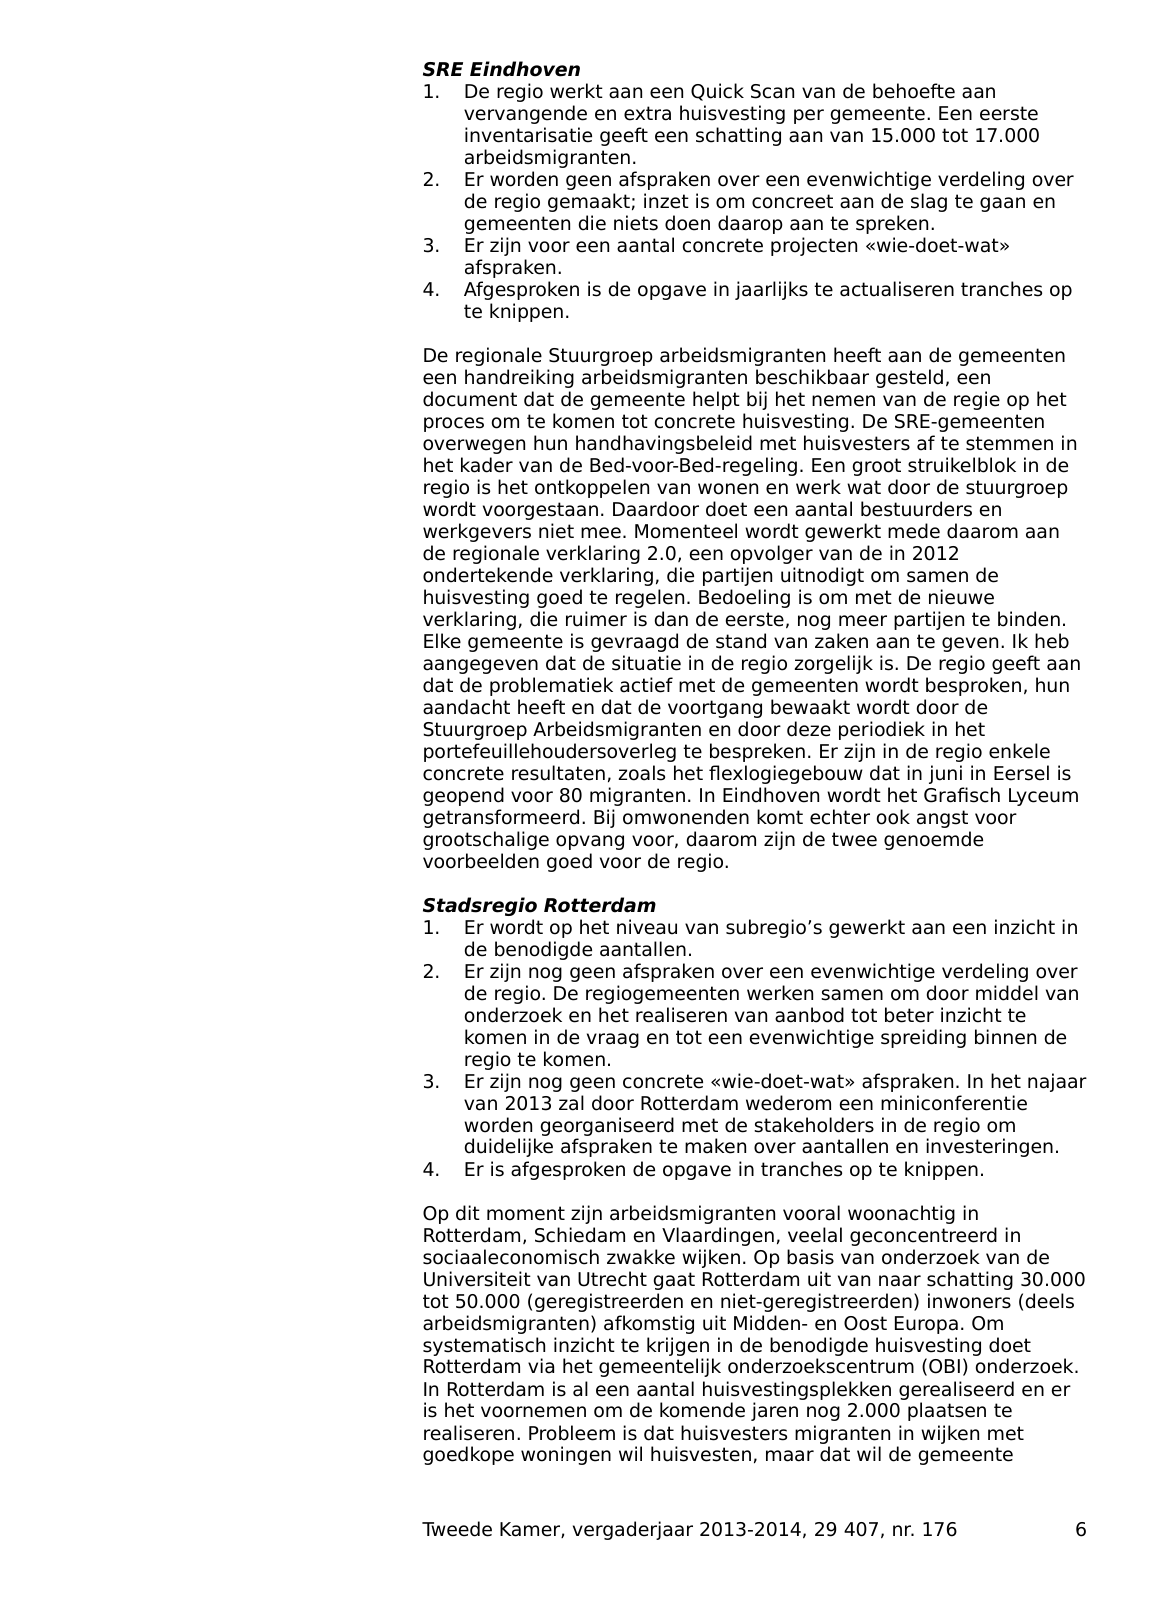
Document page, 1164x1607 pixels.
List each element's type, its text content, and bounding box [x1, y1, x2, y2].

text Op dit moment zijn arbeidsmigranten vooral woonachtig in Rotterdam, Schiedam en Vlaardingen, veelal geconcentreerd in sociaaleconomisch zwakke wijken. Op basis van onderzoek van de Universiteit van Utrecht gaat Rotterdam uit van naar schatting 30.000 tot 50.000 (geregistreerden en niet-geregistreerden) inwoners (deels arbeidsmigranten) afkomstig uit Midden- en Oost Europa. Om systematisch inzicht te krijgen in de benodigde huisvesting doet Rotterdam via het gemeentelijk onderzoekscentrum (OBI) onderzoek. [422, 1203, 1087, 1378]
subtitle Stadsregio Rotterdam [422, 895, 1087, 917]
text 2. Er worden geen afspraken over een evenwichtige verdeling over de regio gemaakt; inzet is om concreet aan de slag te gaan en gemeenten die niets doen daarop aan te spreken. [422, 169, 1087, 235]
text 4. Er is afgesproken de opgave in tranches op te knippen. [422, 1158, 1087, 1180]
text De regionale Stuurgroep arbeidsmigranten heeft aan de gemeenten een handreiking arbeidsmigranten beschikbaar gesteld, een document dat de gemeente helpt bij het nemen van de regie op het proces om te komen tot concrete huisvesting. De SRE-gemeenten overwegen hun handhavingsbeleid met huisvesters af te stemmen in het kader van de Bed-voor-Bed-regeling. Een groot struikelblok in de regio is het ontkoppelen van wonen en werk wat door de stuurgroep wordt voorgestaan. Daardoor doet een aantal bestuurders en werkgevers niet mee. Momenteel wordt gewerkt mede daarom aan de regionale verklaring 2.0, een opvolger van de in 2012 ondertekende verklaring, die partijen uitnodigt om samen de huisvesting goed te regelen. Bedoeling is om met de nieuwe verklaring, die ruimer is dan de eerste, nog meer partijen te binden. Elke gemeente is gevraagd de stand van zaken aan te geven. Ik heb aangegeven dat de situatie in de regio zorgelijk is. De regio geeft aan dat de problematiek actief met de gemeenten wordt besproken, hun aandacht heeft en dat de voortgang bewaakt wordt door de Stuurgroep Arbeidsmigranten en door deze periodiek in het portefeuillehoudersoverleg te bespreken. Er zijn in de regio enkele concrete resultaten, zoals het flexlogiegebouw dat in juni in Eersel is geopend voor 80 migranten. In Eindhoven wordt het Grafisch Lyceum getransformeerd. Bij omwonenden komt echter ook angst voor grootschalige opvang voor, daarom zijn de twee genoemde voorbeelden goed voor de regio. [422, 345, 1087, 872]
text 2. Er zijn nog geen afspraken over een evenwichtige verdeling over de regio. De regiogemeenten werken samen om door middel van onderzoek en het realiseren van aanbod tot beter inzicht te komen in de vraag en tot een evenwichtige spreiding binnen de regio te komen. [422, 961, 1087, 1071]
subtitle SRE Eindhoven [422, 59, 1087, 81]
text In Rotterdam is al een aantal huisvestingsplekken gerealiseerd en er is het voornemen om de komende jaren nog 2.000 plaatsen te realiseren. Probleem is dat huisvesters migranten in wijken met goedkope woningen wil huisvesten, maar dat wil de gemeente [422, 1378, 1087, 1466]
text 4. Afgesproken is de opgave in jaarlijks te actualiseren tranches op te knippen. [422, 279, 1087, 323]
text 3. Er zijn voor een aantal concrete projecten «wie-doet-wat» afspraken. [422, 235, 1087, 279]
text 1. Er wordt op het niveau van subregio’s gewerkt aan een inzicht in de benodigde aantallen. [422, 917, 1087, 961]
text 3. Er zijn nog geen concrete «wie-doet-wat» afspraken. In het najaar van 2013 zal door Rotterdam wederom een miniconferentie worden georganiseerd met de stakeholders in de regio om duidelijke afspraken te maken over aantallen en investeringen. [422, 1071, 1087, 1158]
text 1. De regio werkt aan een Quick Scan van de behoefte aan vervangende en extra huisvesting per gemeente. Een eerste inventarisatie geeft een schatting aan van 15.000 tot 17.000 arbeidsmigranten. [422, 81, 1087, 169]
